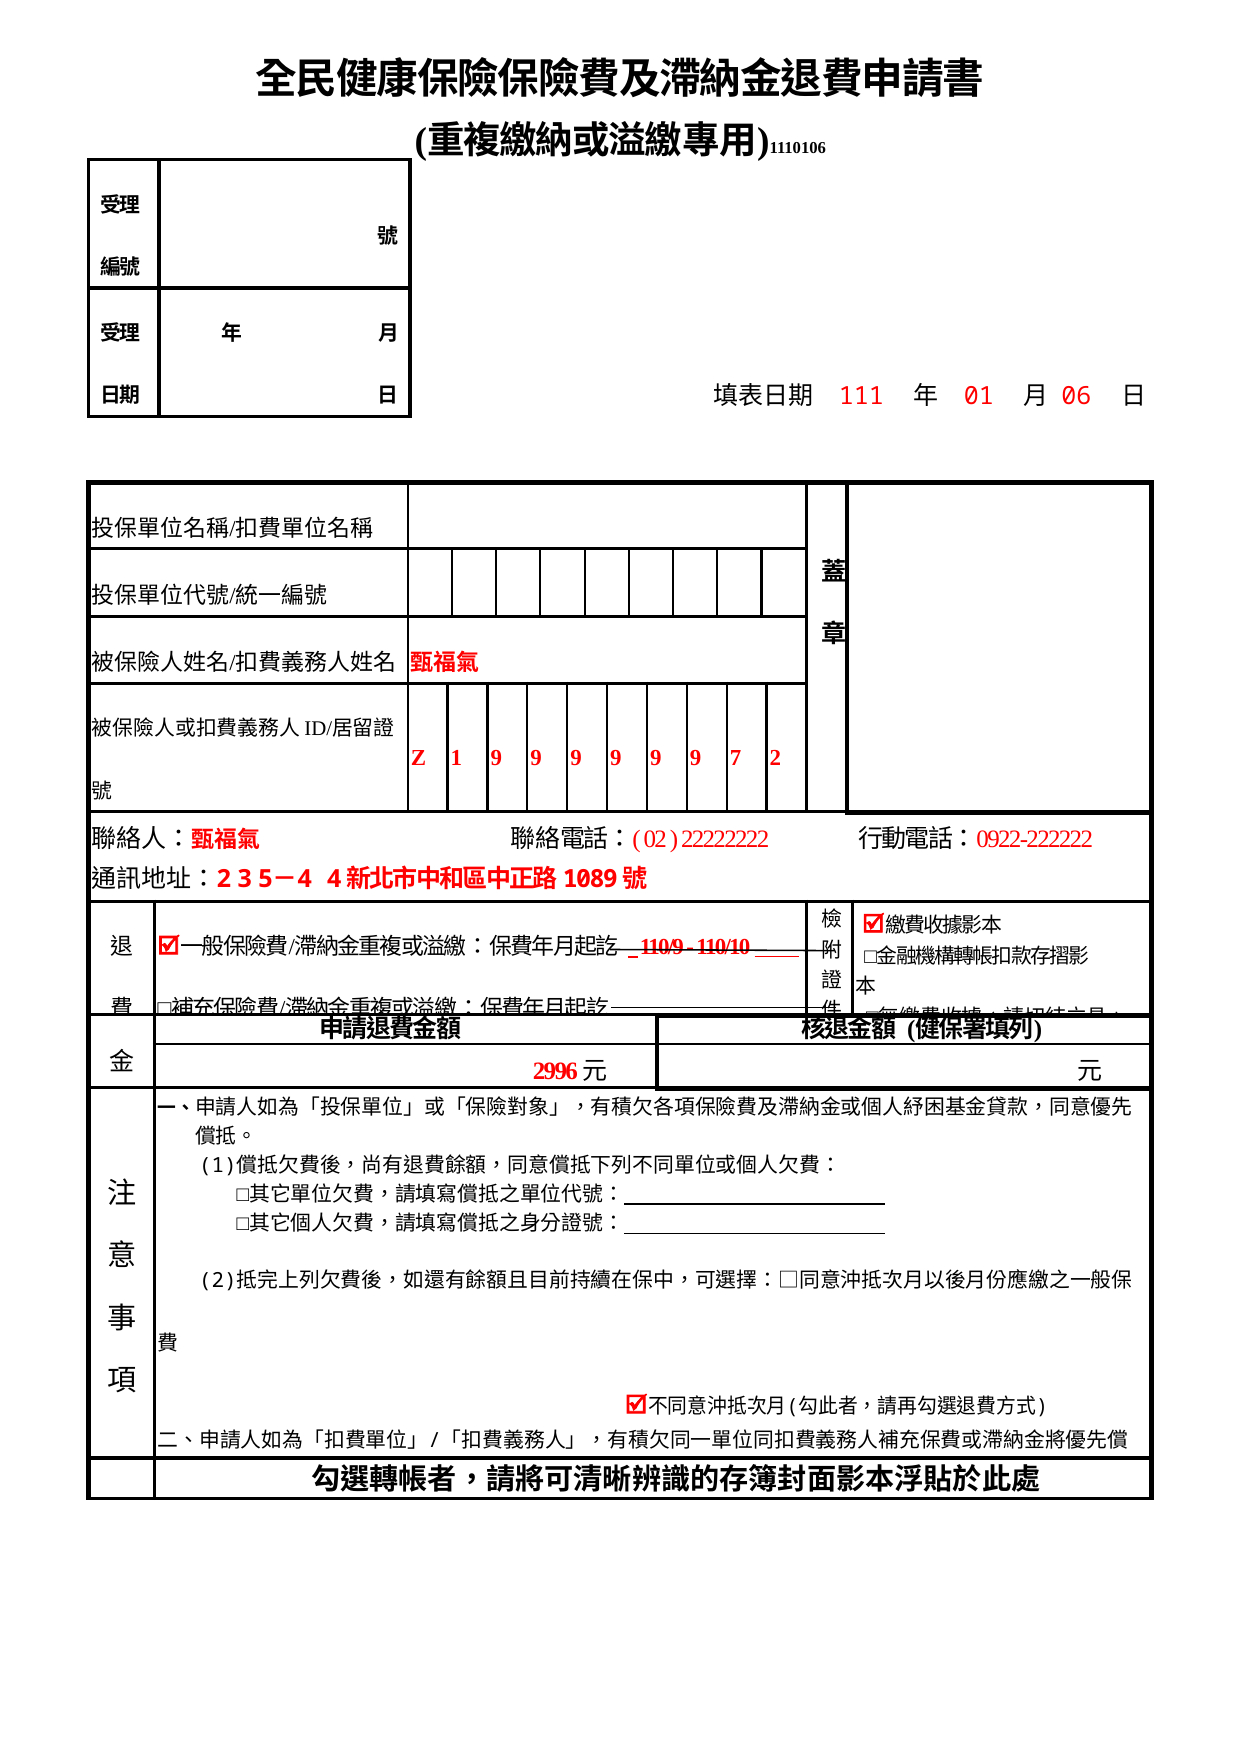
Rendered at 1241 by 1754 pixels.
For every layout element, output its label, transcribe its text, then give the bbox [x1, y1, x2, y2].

table_cell 繳費收據影本 □金融機構轉帳扣款存摺影本 □無繳費收據﹙請切結立具﹚ □其它 [854, 903, 1149, 1013]
table_cell [630, 550, 672, 614]
table_cell 金 額 [91, 1016, 153, 1086]
text (重複繳納或溢繳專用)1110106 [89, 96, 1152, 158]
table_cell 檢附證件 [808, 903, 851, 1013]
table_cell Z [409, 685, 446, 810]
table_cell [718, 550, 760, 614]
table_cell 投保單位代號/統一編號 [91, 550, 407, 614]
table_cell [409, 550, 451, 614]
table_cell 9 [648, 685, 686, 810]
table_cell 被保險人姓名/扣費義務人姓名 [91, 618, 407, 682]
table_cell 2996元 [156, 1045, 655, 1086]
table_cell [453, 550, 495, 614]
table_cell 一、申請人如為「投保單位」或「保險對象」，有積欠各項保險費及滯納金或個人紓困基金貸款，同意優先償抵。 (1)償抵欠費後，尚有退費餘額，同意償抵下列不同單位或個人欠費： □其它單位欠費，請填寫償抵之單位代號： □其它個人欠費，請填寫償抵之身分證號： (2)抵完上列欠費後，如還有餘額且目前持續在保中，可選擇：□同意沖抵次月以後月份應繳之一般保費 不同意沖抵次月(勾此者，請再勾選退費方式) 二、申請人如為「扣費單位」/「扣費義務人」，有積欠同一單位同扣費義務人補充保費或滯納金將優先償抵。 退費經償抵欠費後，尚有餘額，並有下列欠費項目，同意退費金額償抵： (可複選，複選者請以1、2、3、4標示優先償抵順序) □同一扣費單位之補充保費欠費 □同一扣費義務人之補充保費欠費 □同一扣費義務人之個人欠費 □其它，請填寫償抵之單位代號/統一編號或個人身分證號 ： 抵完上列欠費後，還有剩餘退費金額時，請勾選退費對象：□扣費單位 □扣費義務人及下列退費方式(單選) [156, 1089, 1149, 1456]
table_header 投保單位名稱/扣費單位名稱 [91, 485, 407, 547]
table_cell 勾選轉帳者，請將可清晰辨識的存簿封面影本浮貼於此處 [156, 1460, 1149, 1497]
table_header [409, 485, 805, 547]
table_header 受理編號 [90, 161, 157, 286]
table_cell 元 [659, 1045, 1149, 1086]
table_header 填表日期 111 年 01 月 06 日 [412, 158, 1157, 414]
table_header 蓋章 [808, 485, 845, 682]
text 全民健康保險保險費及滯納金退費申請書 [89, 33, 1152, 96]
table_cell 退 費 原 因 [91, 903, 153, 1013]
table_cell 1 [449, 685, 486, 810]
table_cell 9 [608, 685, 646, 810]
table_header 號 [161, 161, 408, 286]
table_cell 受理日期 [90, 290, 157, 414]
table_cell [763, 550, 805, 614]
table_cell 注 意 事 項 [91, 1089, 153, 1456]
table_cell 7 [728, 685, 765, 810]
table_cell 9 [528, 685, 566, 810]
table_cell 一般保險費/滯納金重複或溢繳：保費年月起訖 110/9 - 110/10 □補充保險費/滯納金重複或溢繳：保費年月起訖 [156, 903, 805, 1013]
table_cell 年 月 日 [161, 290, 408, 414]
table_cell [808, 682, 845, 810]
table_cell 核退金額 (健保署填列) [659, 1018, 1149, 1042]
table_cell 被保險人或扣費義務人ID/居留證號 [91, 685, 407, 810]
table_cell [91, 1460, 153, 1497]
table_cell 9 [489, 685, 526, 810]
table_cell 9 [568, 685, 606, 810]
table_cell 聯絡人：甄福氣 聯絡電話：( 02 ) 22222222 行動電話：0922-222222 通訊地址：2 3 5－4 4新北市中和區中正路1089號 [91, 813, 1149, 899]
table_cell 9 [688, 685, 726, 810]
table_cell [497, 550, 539, 614]
table_cell 申請退費金額 [156, 1016, 655, 1042]
table_cell [674, 550, 716, 614]
table_cell 2 [768, 685, 805, 810]
table_cell [586, 550, 628, 614]
table_cell [541, 550, 584, 614]
table_cell 甄福氣 [409, 618, 805, 682]
table_cell [849, 682, 1149, 810]
table_header [849, 485, 1149, 682]
